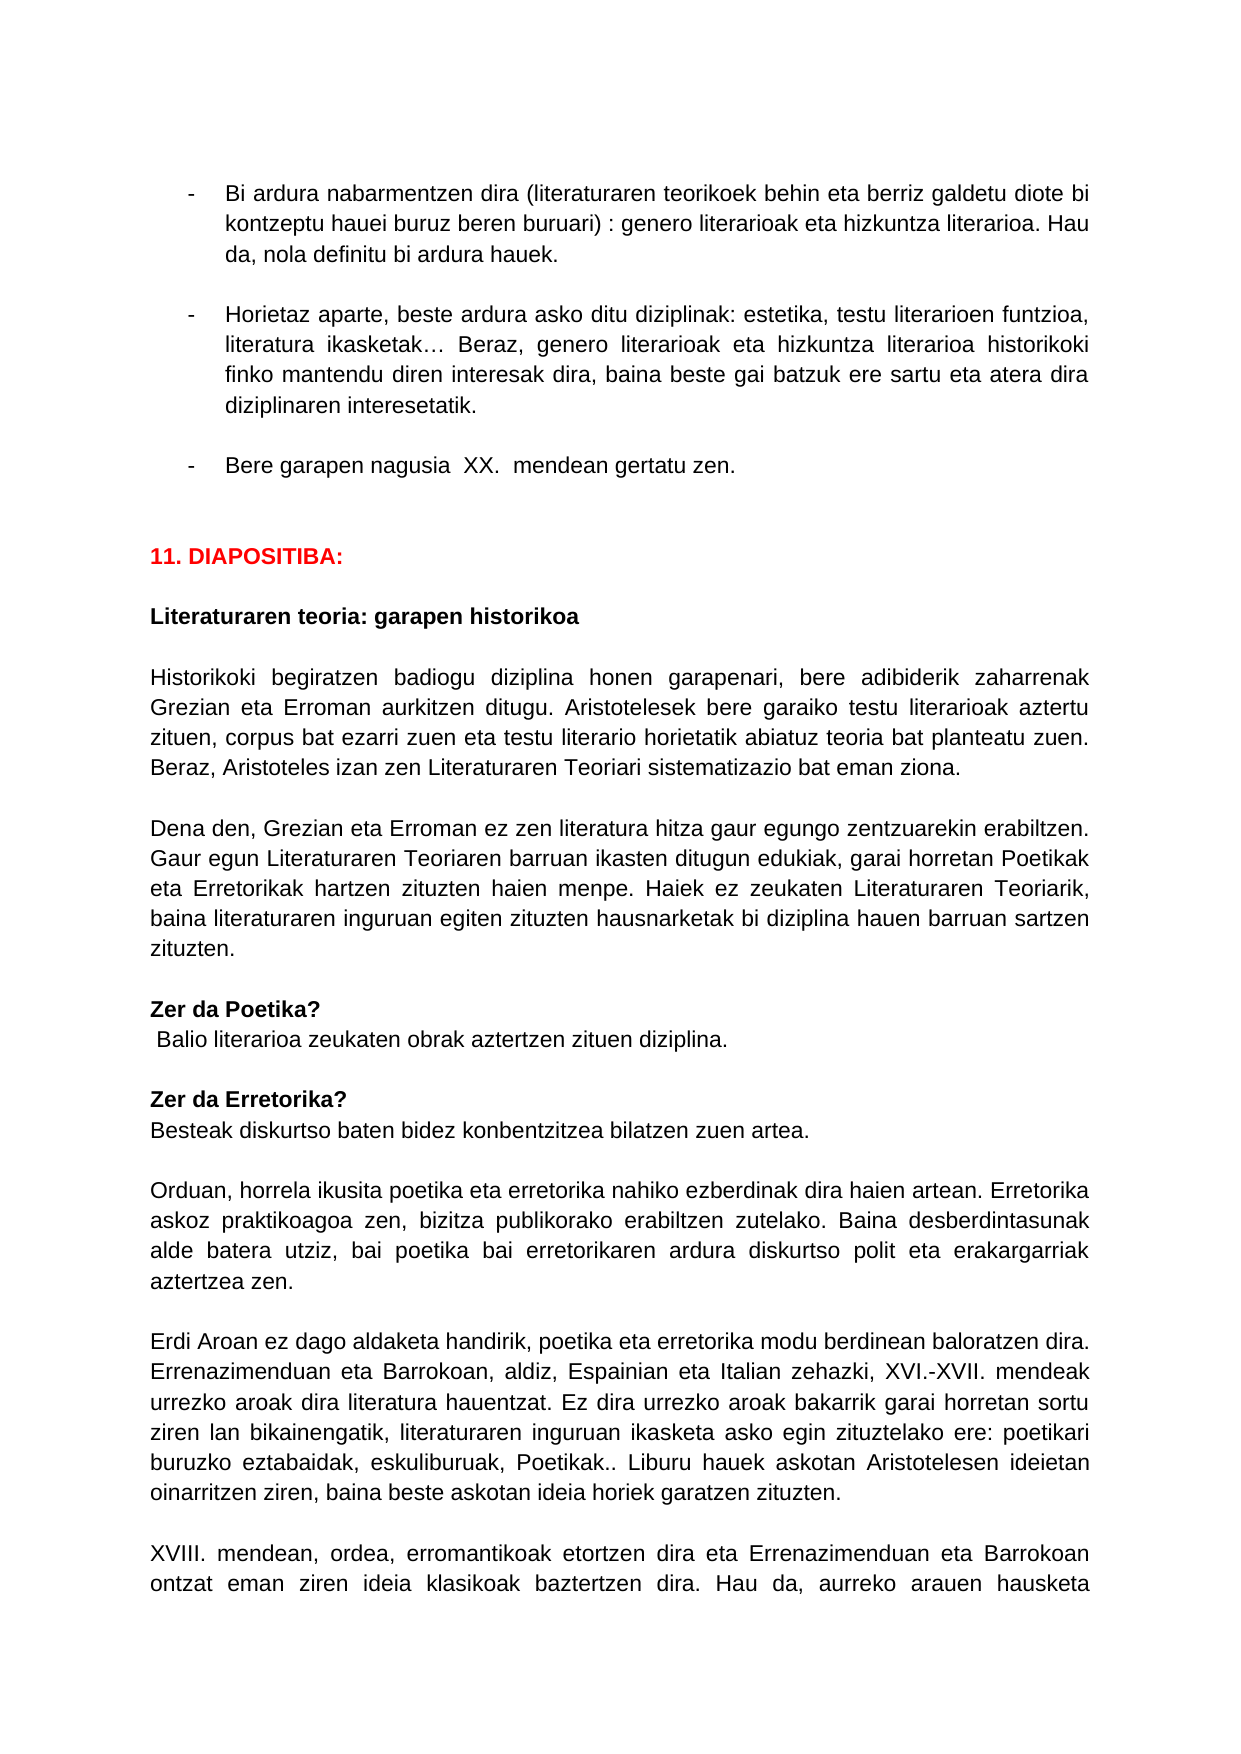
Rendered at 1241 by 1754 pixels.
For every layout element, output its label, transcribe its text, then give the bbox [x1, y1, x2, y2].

text Dena den, Grezian eta Erroman ez zen literatura hitza gaur egungo zentzuarekin erabiltzen. Gaur egun Literaturaren Teoriaren barruan ikasten ditugun edukiak, garai horretan Poetikak eta Erretorikak hartzen zituzten haien menpe. Haiek ez zeukaten Literaturaren Teoriarik, baina literaturaren inguruan egiten zituzten hausnarketak bi diziplina hauen barruan sartzen zituzten. [150, 814, 1090, 962]
text Besteak diskurtso baten bidez konbentzitzea bilatzen zuen artea. [150, 1117, 1090, 1143]
list Horietaz aparte, beste ardura asko ditu diziplinak: estetika, testu literarioen funtzioa, literatura ikasketak… Beraz, genero literarioak eta hizkuntza literarioa historikoki finko mantendu diren interesak dira, baina beste gai batzuk ere sartu eta atera dira diziplinaren interesetatik. [187, 301, 1090, 418]
text Balio literarioa zeukaten obrak aztertzen zituen diziplina. [150, 1026, 1090, 1052]
text 11. DIAPOSITIBA: [150, 543, 1090, 569]
text Zer da Erretorika? [150, 1086, 1090, 1113]
text Zer da Poetika? [150, 996, 1090, 1022]
text Literaturaren teoria: garapen historikoa [150, 603, 1090, 629]
list Bi ardura nabarmentzen dira (literaturaren teorikoek behin eta berriz galdetu diote bi kontzeptu hauei buruz beren buruari) : genero literarioak eta hizkuntza literarioa. Hau da, nola definitu bi ardura hauek. [187, 180, 1090, 267]
text Historikoki begiratzen badiogu diziplina honen garapenari, bere adibiderik zaharrenak Grezian eta Erroman aurkitzen ditugu. Aristotelesek bere garaiko testu literarioak aztertu zituen, corpus bat ezarri zuen eta testu literario horietatik abiatuz teoria bat planteatu zuen. Beraz, Aristoteles izan zen Literaturaren Teoriari sistematizazio bat eman ziona. [150, 663, 1090, 781]
text XVIII. mendean, ordea, erromantikoak etortzen dira eta Errenazimenduan eta Barrokoan ontzat eman ziren ideia klasikoak baztertzen dira. Hau da, aurreko arauen hausketa [150, 1539, 1090, 1596]
list Bere garapen nagusia XX. mendean gertatu zen. [187, 452, 1090, 478]
text Orduan, horrela ikusita poetika eta erretorika nahiko ezberdinak dira haien artean. Erretorika askoz praktikoagoa zen, bizitza publikorako erabiltzen zutelako. Baina desberdintasunak alde batera utziz, bai poetika bai erretorikaren ardura diskurtso polit eta erakargarriak aztertzea zen. [150, 1177, 1090, 1294]
text Erdi Aroan ez dago aldaketa handirik, poetika eta erretorika modu berdinean baloratzen dira. Errenazimenduan eta Barrokoan, aldiz, Espainian eta Italian zehazki, XVI.-XVII. mendeak urrezko aroak dira literatura hauentzat. Ez dira urrezko aroak bakarrik garai horretan sortu ziren lan bikainengatik, literaturaren inguruan ikasketa asko egin zituztelako ere: poetikari buruzko eztabaidak, eskuliburuak, Poetikak.. Liburu hauek askotan Aristotelesen ideietan oinarritzen ziren, baina beste askotan ideia horiek garatzen zituzten. [150, 1328, 1090, 1506]
